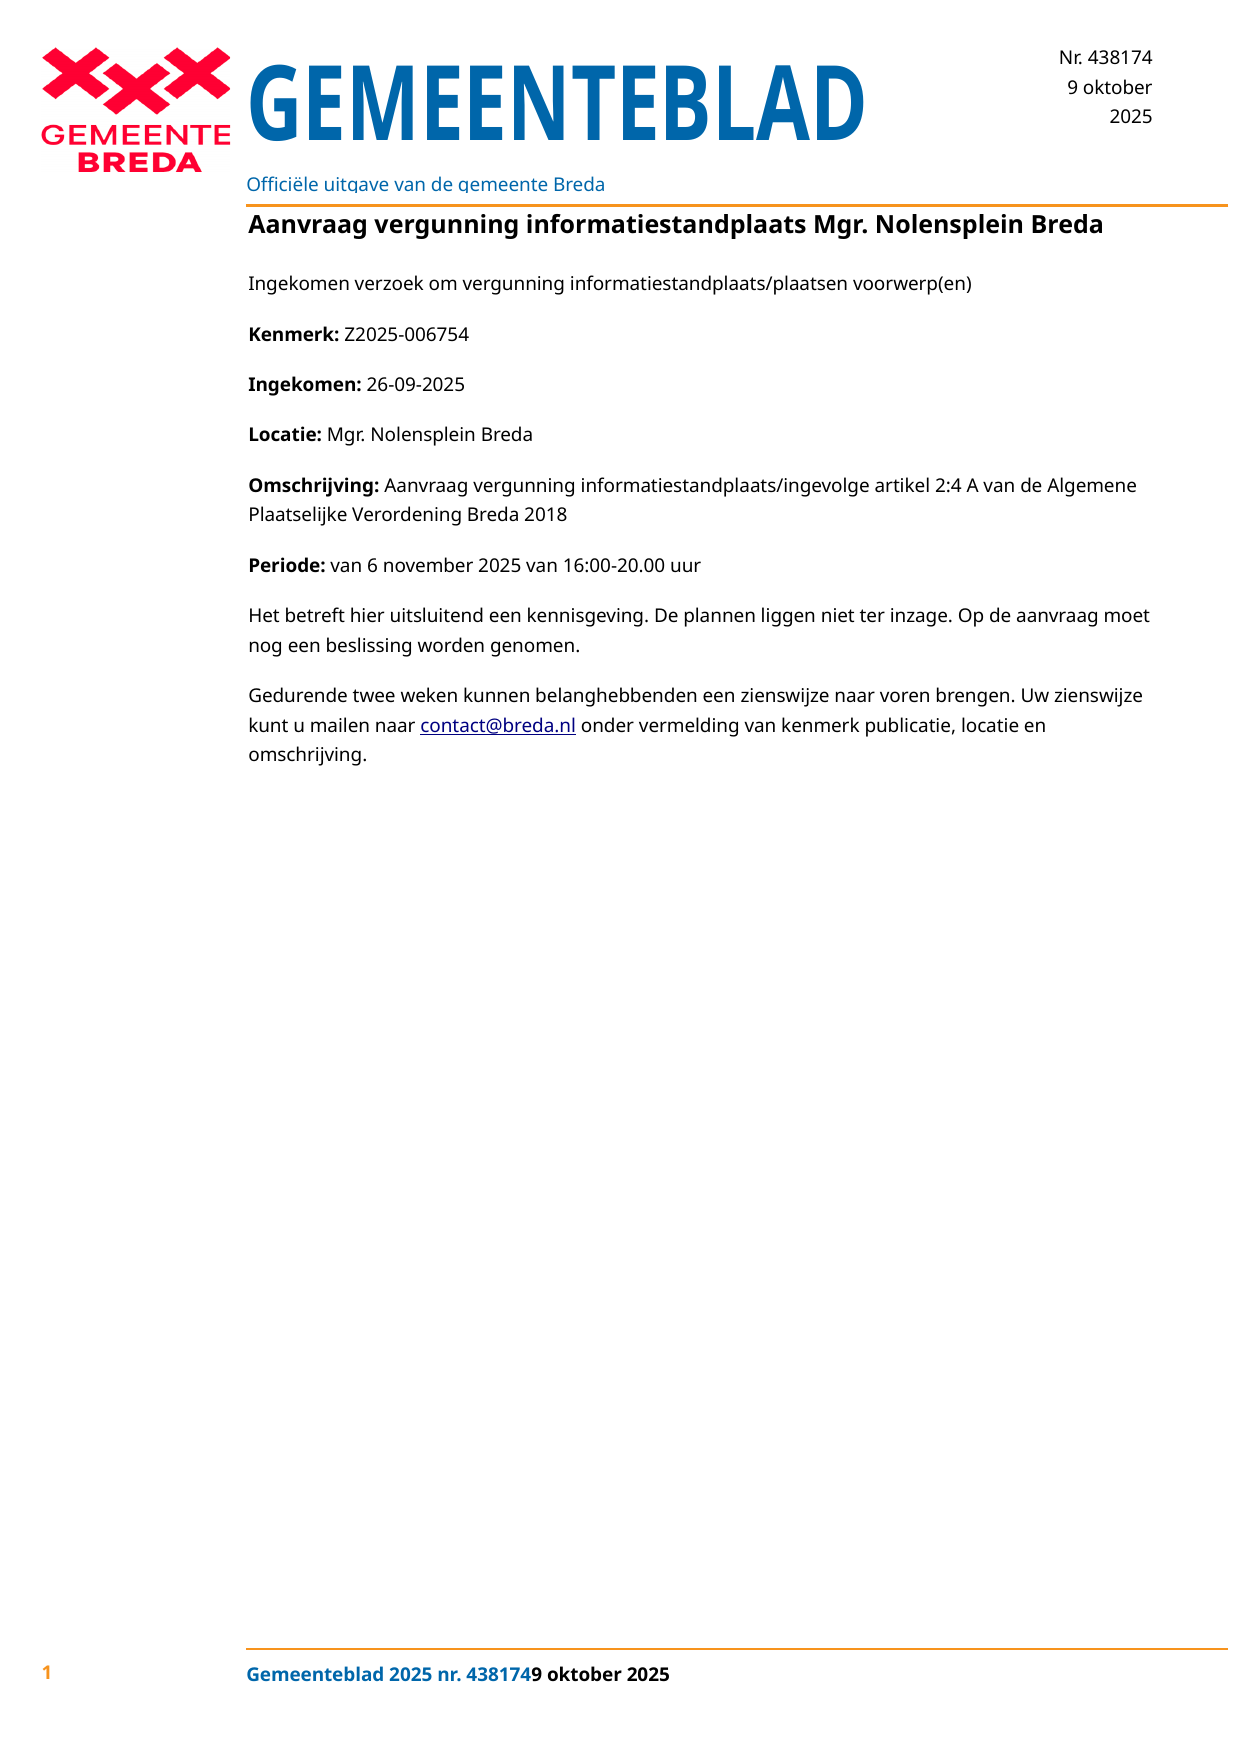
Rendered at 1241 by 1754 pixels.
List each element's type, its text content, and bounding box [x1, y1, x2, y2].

text Omschrijving: Aanvraag vergunning informatiestandplaats/ingevolge artikel 2:4 A van de Algemene Plaatselijke Verordening Breda 2018 [248, 472, 1152, 527]
picture [41, 47, 231, 172]
text Ingekomen verzoek om vergunning informatiestandplaats/plaatsen voorwerp(en) [248, 270, 1152, 296]
text Aanvraag vergunning informatiestandplaats Mgr. Nolensplein Breda [248, 207, 1152, 241]
text Kenmerk: Z2025-006754 [248, 321, 1152, 346]
text Het betreft hier uitsluitend een kennisgeving. De plannen liggen niet ter inzage. Op de aanvraag moet nog een beslissing worden genomen. [248, 602, 1152, 658]
text Ingekomen: 26-09-2025 [248, 371, 1152, 397]
text Locatie: Mgr. Nolensplein Breda [248, 422, 1152, 447]
text Periode: van 6 november 2025 van 16:00-20.00 uur [248, 552, 1152, 578]
text Gedurende twee weken kunnen belanghebbenden een zienswijze naar voren brengen. Uw zienswijze kunt u mailen naar contact@breda.nl onder vermelding van kenmerk publicatie, locatie en omschrijving. [248, 682, 1152, 767]
